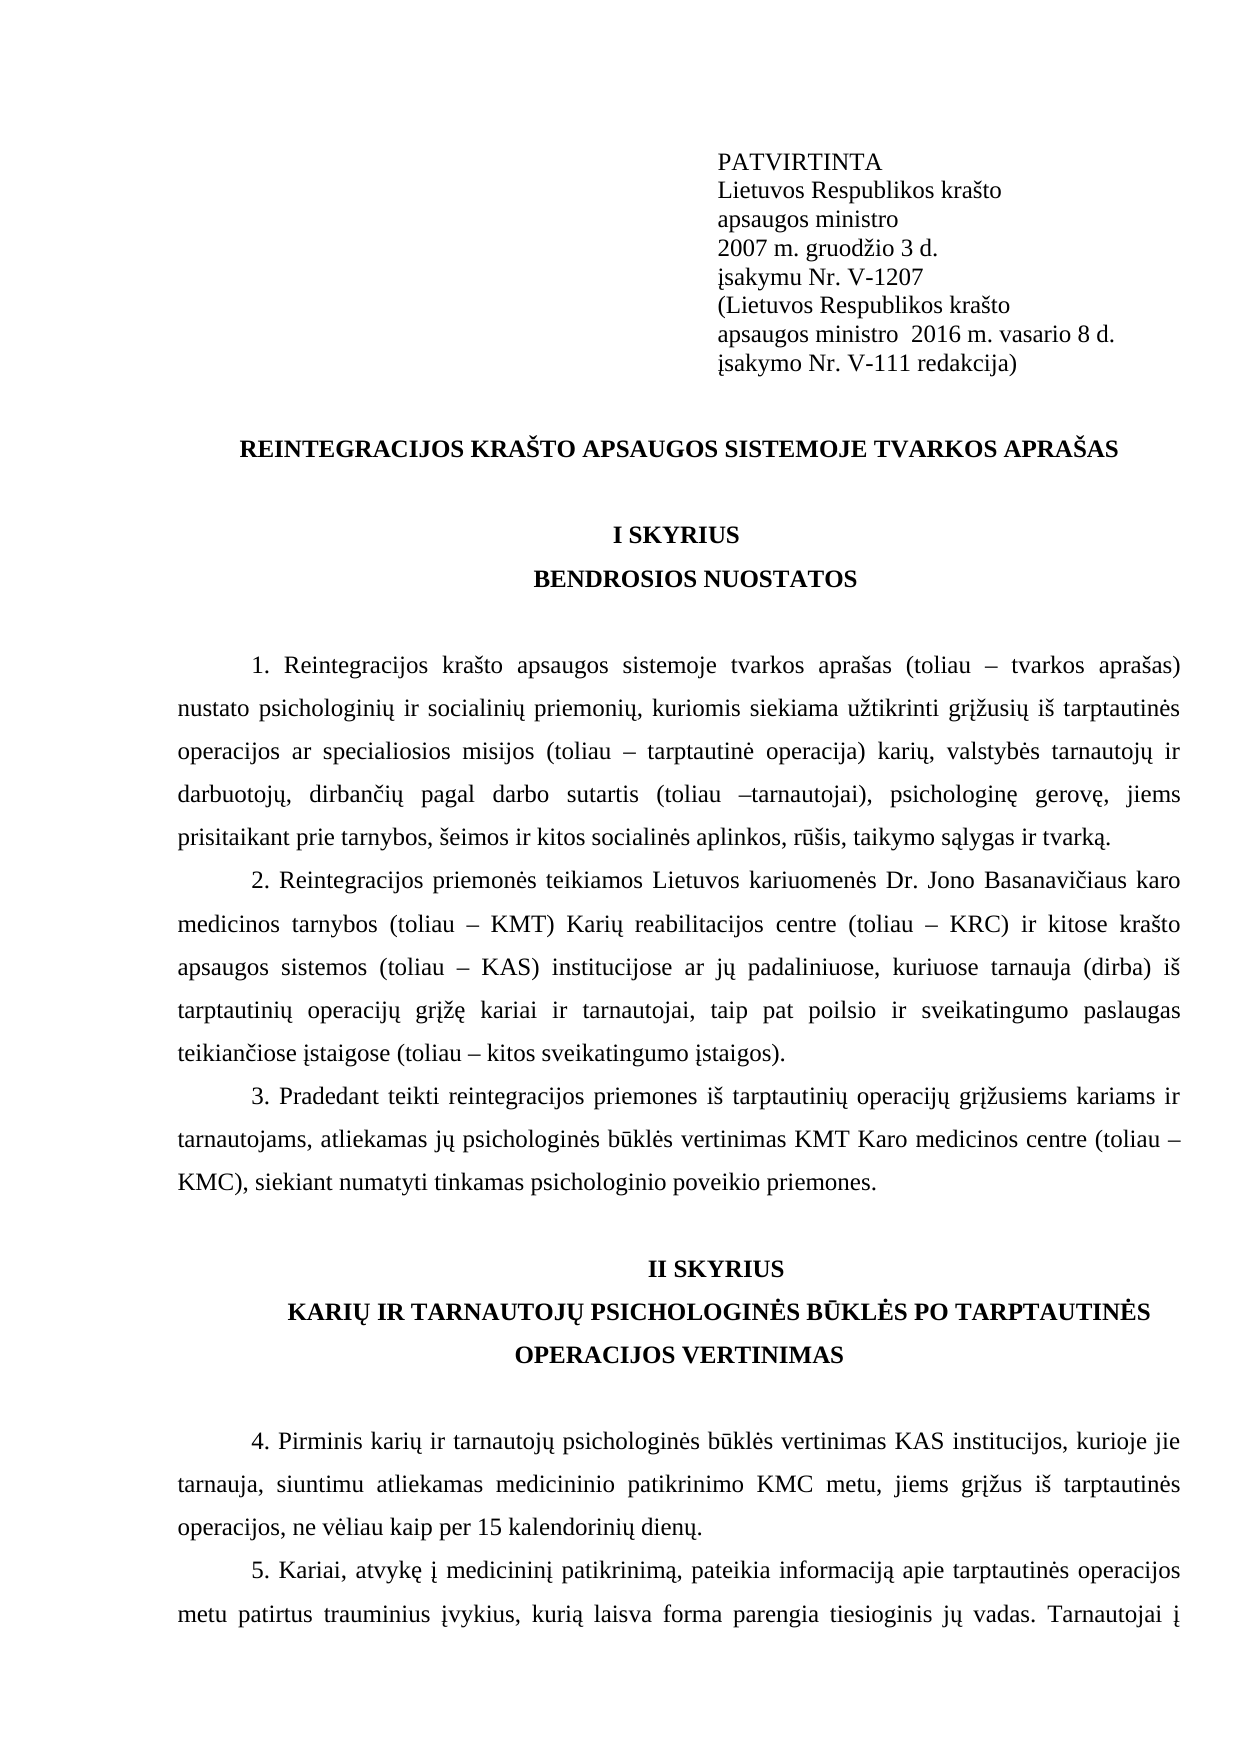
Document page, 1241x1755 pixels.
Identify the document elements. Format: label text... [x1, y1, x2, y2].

text BENDROSIOS NUOSTATOS [177, 564, 1140, 592]
text (Lietuvos Respublikos krašto [582, 291, 1181, 319]
text įsakymo Nr. V-111 redakcija) [582, 348, 1181, 377]
text II SKYRIUS [177, 1254, 1181, 1282]
text įsakymu Nr. V-1207 [582, 262, 1181, 291]
text apsaugos ministro 2016 m. vasario 8 d. [582, 319, 1181, 348]
text 5. Kariai, atvykę į medicininį patikrinimą, pateikia informaciją apie tarptautinės operacijos metu patirtus trauminius įvykius, kurią laisva forma parengia tiesioginis jų vadas. Tarnautojai į [177, 1556, 1181, 1627]
text REINTEGRACIJOS KRAŠTO APSAUGOS SISTEMOJE TVARKOS APRAŠAS [177, 434, 1181, 463]
text apsaugos ministro [582, 204, 1181, 233]
text PATVIRTINTA [717, 147, 1181, 176]
text KARIŲ IR TARNAUTOJŲ PSICHOLOGINĖS BŪKLĖS PO TARPTAUTINĖS OPERACIJOS VERTINIMAS [177, 1297, 1181, 1369]
text I SKYRIUS [177, 521, 1181, 549]
text 3. Pradedant teikti reintegracijos priemones iš tarptautinių operacijų grįžusiems kariams ir tarnautojams, atliekamas jų psichologinės būklės vertinimas KMT Karo medicinos centre (toliau – KMC), siekiant numatyti tinkamas psichologinio poveikio priemones. [177, 1081, 1181, 1196]
text 2007 m. gruodžio 3 d. [582, 233, 1181, 262]
text Lietuvos Respublikos krašto [582, 176, 1181, 204]
text 1. Reintegracijos krašto apsaugos sistemoje tvarkos aprašas (toliau – tvarkos aprašas) nustato psichologinių ir socialinių priemonių, kuriomis siekiama užtikrinti grįžusių iš tarptautinės operacijos ar specialiosios misijos (toliau – tarptautinė operacija) karių, valstybės tarnautojų ir darbuotojų, dirbančių pagal darbo sutartis (toliau –tarnautojai), psichologinę gerovę, jiems prisitaikant prie tarnybos, šeimos ir kitos socialinės aplinkos, rūšis, taikymo sąlygas ir tvarką. [177, 650, 1181, 851]
text 4. Pirminis karių ir tarnautojų psichologinės būklės vertinimas KAS institucijos, kurioje jie tarnauja, siuntimu atliekamas medicininio patikrinimo KMC metu, jiems grįžus iš tarptautinės operacijos, ne vėliau kaip per 15 kalendorinių dienų. [177, 1426, 1181, 1541]
text 2. Reintegracijos priemonės teikiamos Lietuvos kariuomenės Dr. Jono Basanavičiaus karo medicinos tarnybos (toliau – KMT) Karių reabilitacijos centre (toliau – KRC) ir kitose krašto apsaugos sistemos (toliau – KAS) institucijose ar jų padaliniuose, kuriuose tarnauja (dirba) iš tarptautinių operacijų grįžę kariai ir tarnautojai, taip pat poilsio ir sveikatingumo paslaugas teikiančiose įstaigose (toliau – kitos sveikatingumo įstaigos). [177, 866, 1181, 1067]
